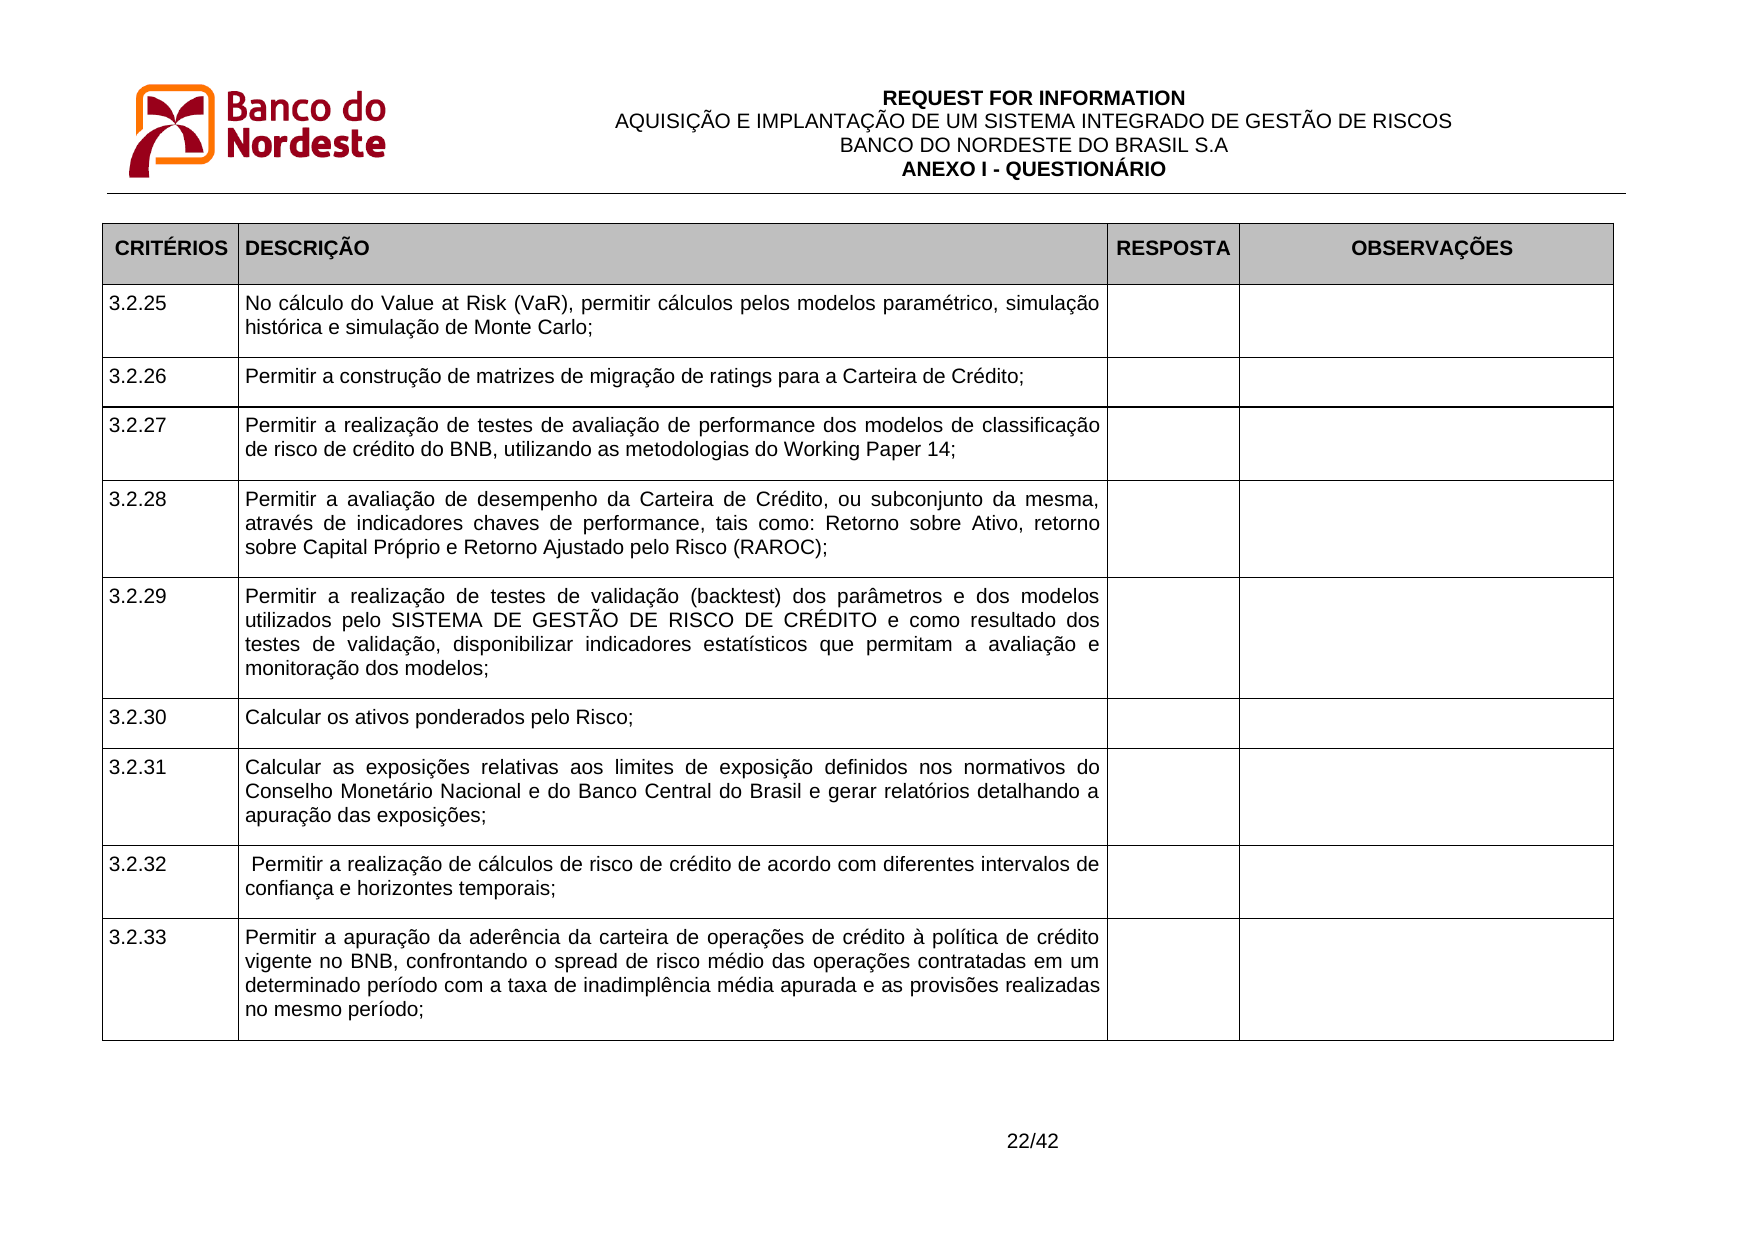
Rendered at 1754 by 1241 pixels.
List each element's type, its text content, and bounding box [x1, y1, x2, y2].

table_header RESPOSTA [1108, 224, 1239, 284]
table_cell [1240, 699, 1613, 748]
table_cell Permitir a avaliação de desempenho da Carteira de Crédito, ou subconjunto da mesma, através de indicadores chaves de performance, tais como: Retorno sobre Ativo, retorno sobre Capital Próprio e Retorno Ajustado pelo Risco (RAROC); [239, 481, 1107, 577]
table_cell Calcular as exposições relativas aos limites de exposição definidos nos normativos do Conselho Monetário Nacional e do Banco Central do Brasil e gerar relatórios detalhando a apuração das exposições; [239, 749, 1107, 845]
table_cell [1240, 749, 1613, 845]
table_cell Permitir a apuração da aderência da carteira de operações de crédito à política de crédito vigente no BNB, confrontando o spread de risco médio das operações contratadas em um determinado período com a taxa de inadimplência média apurada e as provisões realizadas no mesmo período; [239, 919, 1107, 1039]
table_header OBSERVAÇÕES [1240, 224, 1613, 284]
table_cell [1240, 481, 1613, 577]
table_cell [103, 749, 238, 845]
table_cell [1240, 578, 1613, 698]
table_cell Permitir a realização de testes de validação (backtest) dos parâmetros e dos modelos utilizados pelo SISTEMA DE GESTÃO DE RISCO DE CRÉDITO e como resultado dos testes de validação, disponibilizar indicadores estatísticos que permitam a avaliação e monitoração dos modelos; [239, 578, 1107, 698]
table_cell Permitir a construção de matrizes de migração de ratings para a Carteira de Crédito; [239, 358, 1107, 406]
table_cell [1108, 285, 1239, 357]
table_cell [1108, 699, 1239, 748]
table_cell [1108, 919, 1239, 1039]
table_header DESCRIÇÃO [239, 224, 1107, 284]
table_cell [1108, 408, 1239, 480]
table_cell [1108, 578, 1239, 698]
table_cell Permitir a realização de cálculos de risco de crédito de acordo com diferentes intervalos de confiança e horizontes temporais; [239, 846, 1107, 918]
table_cell [103, 481, 238, 577]
table_cell [1108, 358, 1239, 406]
table_cell [1108, 749, 1239, 845]
table_cell [103, 408, 238, 480]
table_cell No cálculo do Value at Risk (VaR), permitir cálculos pelos modelos paramétrico, simulação histórica e simulação de Monte Carlo; [239, 285, 1107, 357]
table_cell [1240, 919, 1613, 1039]
table_cell [103, 285, 238, 357]
table_cell Permitir a realização de testes de avaliação de performance dos modelos de classificação de risco de crédito do BNB, utilizando as metodologias do Working Paper 14; [239, 408, 1107, 480]
table_cell Calcular os ativos ponderados pelo Risco; [239, 699, 1107, 748]
table_cell [1108, 846, 1239, 918]
table_cell [103, 578, 238, 698]
table_cell [1240, 846, 1613, 918]
table_cell [1108, 481, 1239, 577]
table_cell [103, 358, 238, 406]
table_cell [1240, 358, 1613, 406]
table_cell [1240, 285, 1613, 357]
table_cell [103, 846, 238, 918]
table_cell [1240, 408, 1613, 480]
table_header CRITÉRIOS [103, 224, 238, 284]
table_cell [103, 699, 238, 748]
table_cell [103, 919, 238, 1039]
